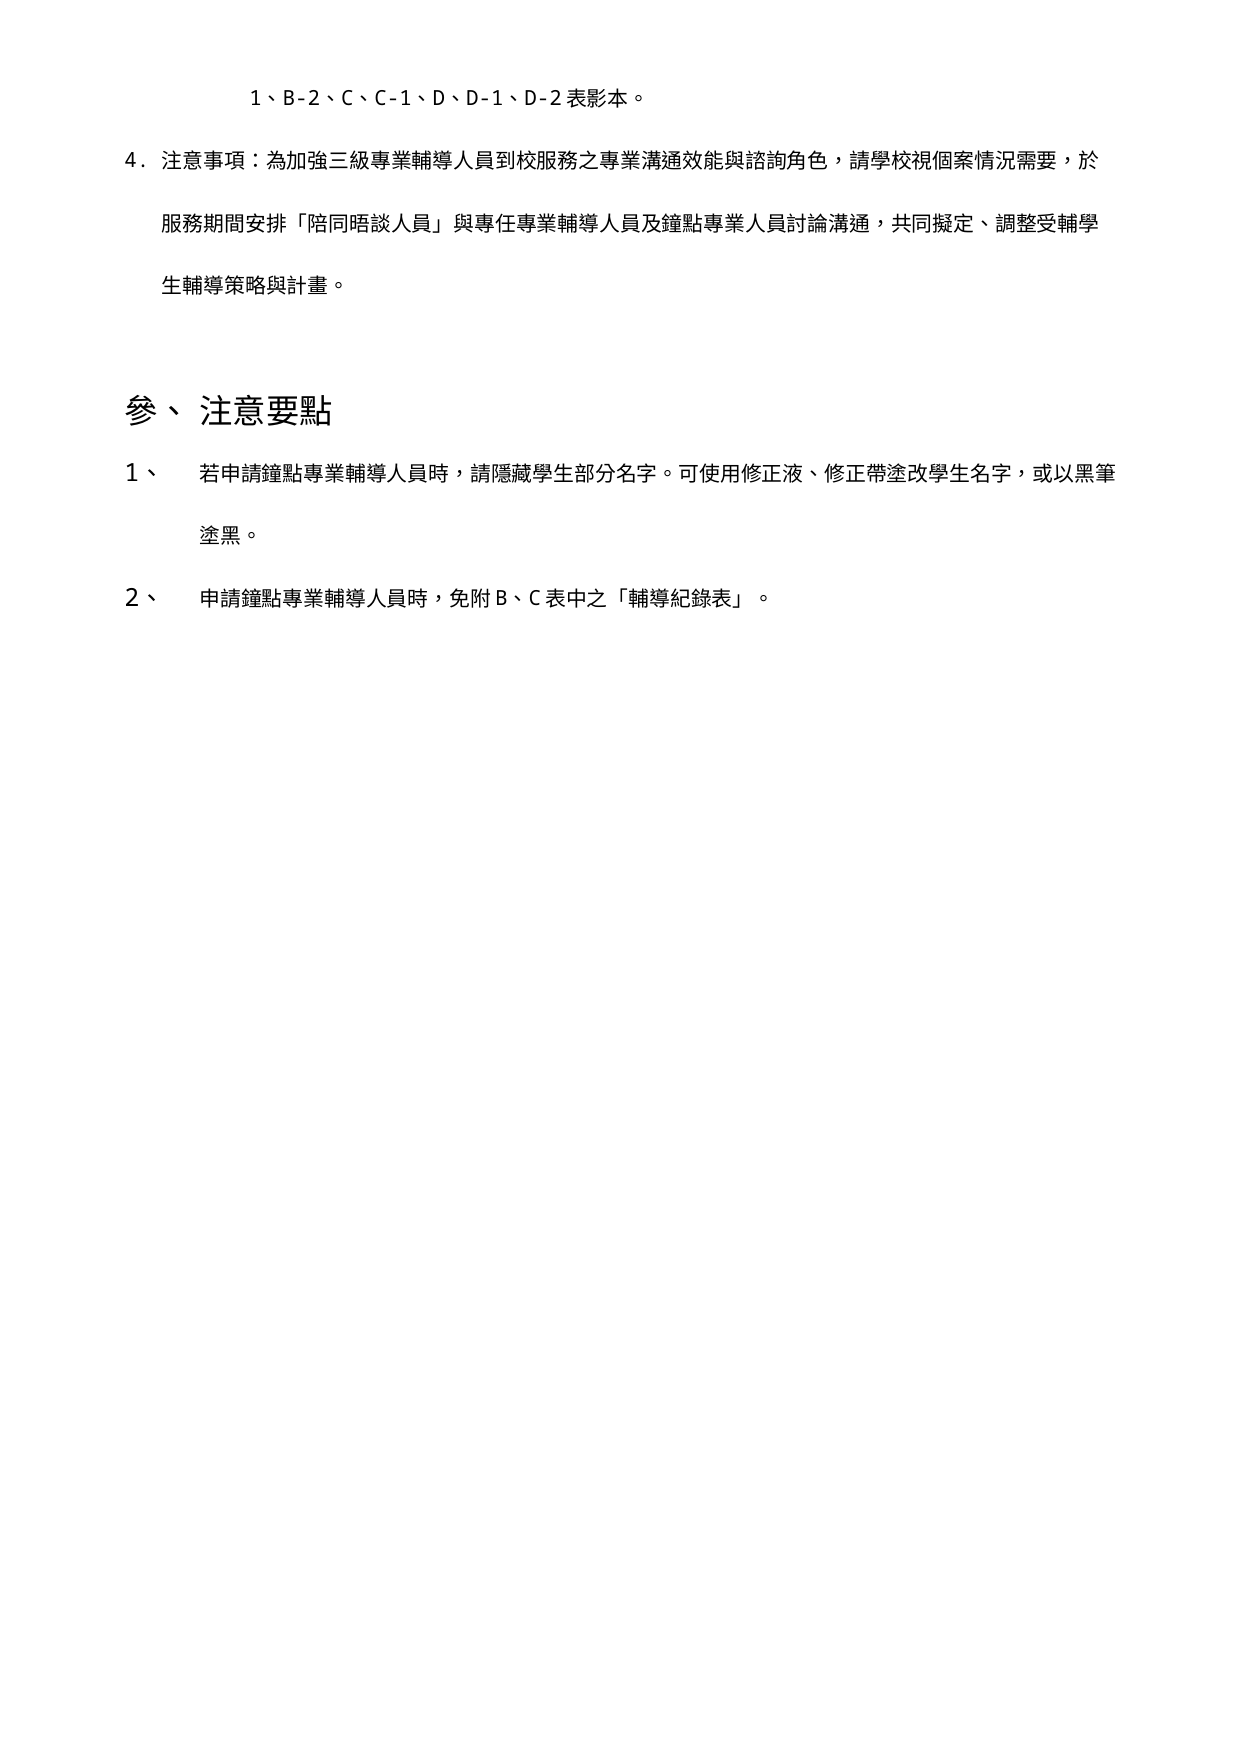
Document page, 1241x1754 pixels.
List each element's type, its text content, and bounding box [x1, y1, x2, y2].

list 1、B-2、C、C-1、D、D-1、D-2表影本。 [174, 55, 1116, 118]
list 申請鐘點專業輔導人員時，免附B、C表中之「輔導紀錄表」。 [124, 555, 1116, 618]
list 注意事項：為加強三級專業輔導人員到校服務之專業溝通效能與諮詢角色，請學校視個案情況需要，於服務期間安排「陪同晤談人員」與專任專業輔導人員及鐘點專業人員討論溝通，共同擬定、調整受輔學生輔導策略與計畫。 [124, 118, 1116, 305]
list 注意要點 [124, 368, 1116, 430]
list 若申請鐘點專業輔導人員時，請隱藏學生部分名字。可使用修正液、修正帶塗改學生名字，或以黑筆塗黑。 [124, 430, 1116, 555]
